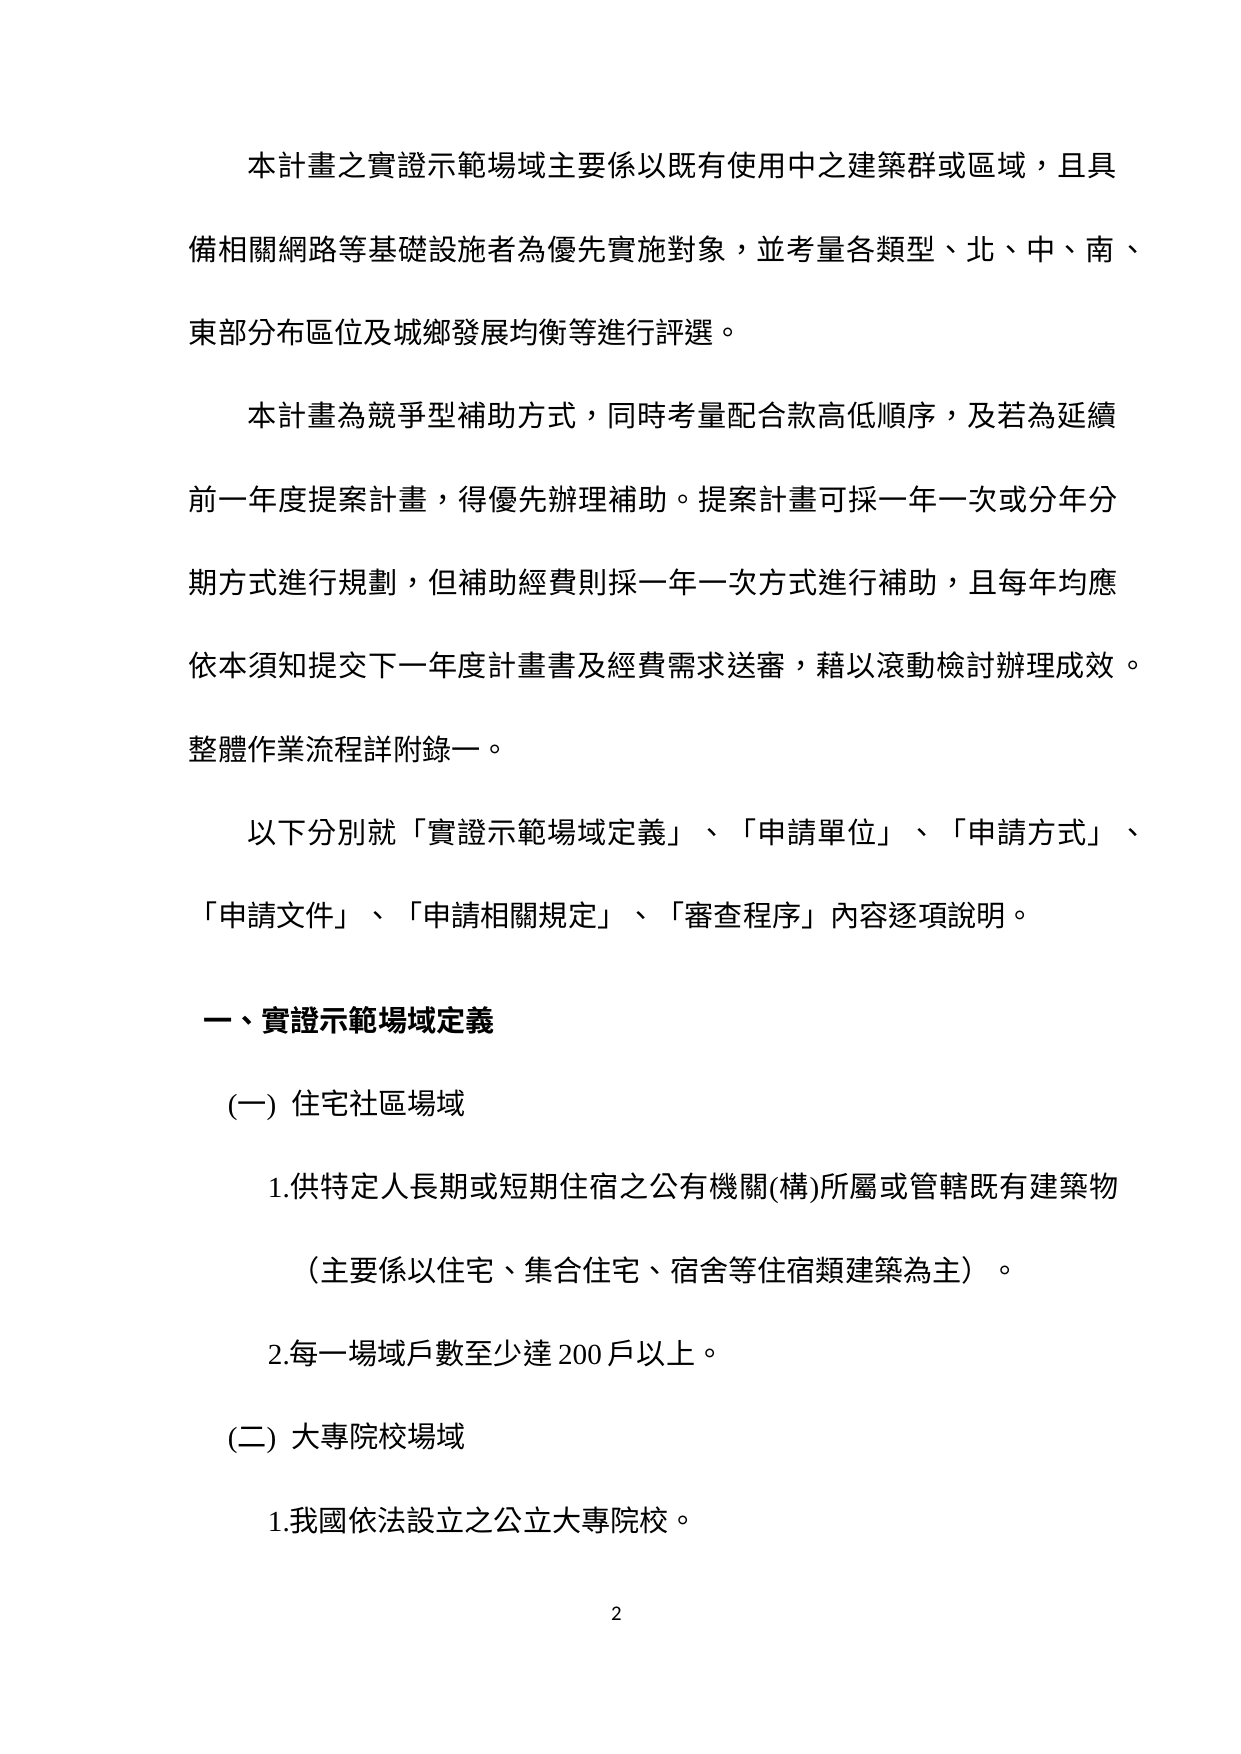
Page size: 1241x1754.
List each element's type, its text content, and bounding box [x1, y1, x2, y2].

text 以下分別就「實證示範場域定義」、「申請單位」、「申請方式」、「申請文件」、「申請相關規定」、「審查程序」內容逐項說明。 [189, 789, 1118, 956]
list 住宅社區場域 [228, 1060, 1118, 1143]
text 一、實證示範場域定義 [203, 977, 1118, 1060]
text 1.供特定人長期或短期住宿之公有機關(構)所屬或管轄既有建築物（主要係以住宅、集合住宅、宿舍等住宿類建築為主）。 [268, 1143, 1118, 1310]
text 本計畫為競爭型補助方式，同時考量配合款高低順序，及若為延續前一年度提案計畫，得優先辦理補助。提案計畫可採一年一次或分年分期方式進行規劃，但補助經費則採一年一次方式進行補助，且每年均應依本須知提交下一年度計畫書及經費需求送審，藉以滾動檢討辦理成效。整體作業流程詳附錄一。 [189, 372, 1118, 789]
text 2.每一場域戶數至少達200戶以上。 [268, 1310, 1118, 1393]
text 1.我國依法設立之公立大專院校。 [268, 1477, 1118, 1560]
text 本計畫之實證示範場域主要係以既有使用中之建築群或區域，且具備相關網路等基礎設施者為優先實施對象，並考量各類型、北、中、南、東部分布區位及城鄉發展均衡等進行評選。 [189, 122, 1118, 372]
list 大專院校場域 [228, 1393, 1118, 1477]
